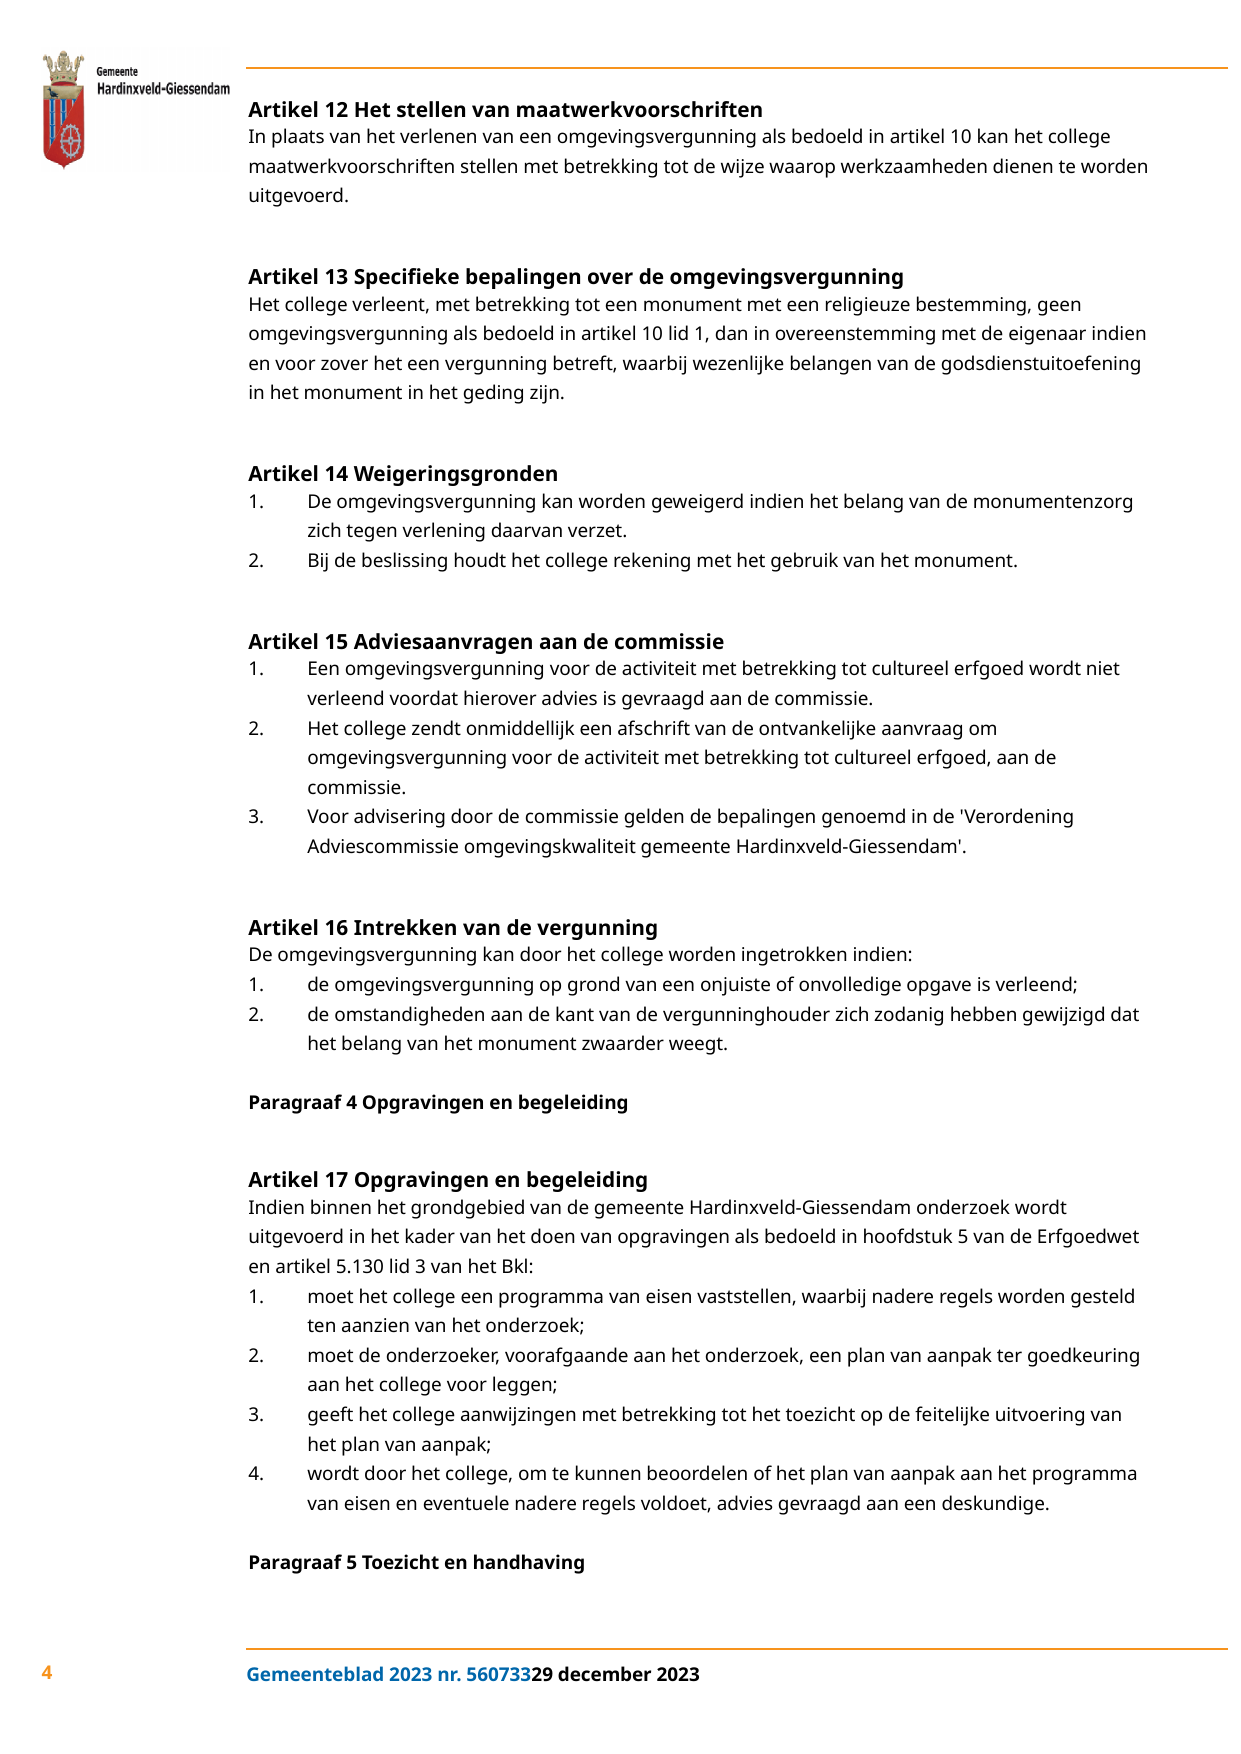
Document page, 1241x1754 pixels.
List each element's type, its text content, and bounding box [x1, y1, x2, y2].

list Voor advisering door de commissie gelden de bepalingen genoemd in de 'Verordening Adviescommissie omgevingskwaliteit gemeente Hardinxveld-Giessendam'. [248, 803, 1152, 859]
text Artikel 17 Opgravingen en begeleiding [248, 1166, 1152, 1194]
picture [41, 47, 231, 172]
text Artikel 14 Weigeringsgronden [248, 459, 1152, 488]
list moet de onderzoeker, voorafgaande aan het onderzoek, een plan van aanpak ter goedkeuring aan het college voor leggen; [248, 1342, 1152, 1397]
list wordt door het college, om te kunnen beoordelen of het plan van aanpak aan het programma van eisen en eventuele nadere regels voldoet, advies gevraagd aan een deskundige. [248, 1460, 1152, 1516]
text In plaats van het verlenen van een omgevingsvergunning als bedoeld in artikel 10 kan het college maatwerkvoorschriften stellen met betrekking tot de wijze waarop werkzaamheden dienen te worden uitgevoerd. [248, 123, 1152, 208]
text De omgevingsvergunning kan door het college worden ingetrokken indien: [248, 942, 1152, 967]
text Paragraaf 4 Opgravingen en begeleiding [248, 1089, 1152, 1115]
text Paragraaf 5 Toezicht en handhaving [248, 1549, 1152, 1575]
list Bij de beslissing houdt het college rekening met het gebruik van het monument. [248, 547, 1152, 573]
list de omgevingsvergunning op grond van een onjuiste of onvolledige opgave is verleend; [248, 971, 1152, 997]
list de omstandigheden aan de kant van de vergunninghouder zich zodanig hebben gewijzigd dat het belang van het monument zwaarder weegt. [248, 1001, 1152, 1056]
text Het college verleent, met betrekking tot een monument met een religieuze bestemming, geen omgevingsvergunning als bedoeld in artikel 10 lid 1, dan in overeenstemming met de eigenaar indien en voor zover het een vergunning betreft, waarbij wezenlijke belangen van de godsdienstuitoefening in het monument in het geding zijn. [248, 291, 1152, 405]
list Het college zendt onmiddellijk een afschrift van de ontvankelijke aanvraag om omgevingsvergunning voor de activiteit met betrekking tot cultureel erfgoed, aan de commissie. [248, 715, 1152, 800]
text Artikel 16 Intrekken van de vergunning [248, 913, 1152, 942]
list De omgevingsvergunning kan worden geweigerd indien het belang van de monumentenzorg zich tegen verlening daarvan verzet. [248, 488, 1152, 543]
list moet het college een programma van eisen vaststellen, waarbij nadere regels worden gesteld ten aanzien van het onderzoek; [248, 1283, 1152, 1338]
list Een omgevingsvergunning voor de activiteit met betrekking tot cultureel erfgoed wordt niet verleend voordat hierover advies is gevraagd aan de commissie. [248, 656, 1152, 711]
text Artikel 13 Specifieke bepalingen over de omgevingsvergunning [248, 262, 1152, 291]
text Indien binnen het grondgebied van de gemeente Hardinxveld-Giessendam onderzoek wordt uitgevoerd in het kader van het doen van opgravingen als bedoeld in hoofdstuk 5 van de Erfgoedwet en artikel 5.130 lid 3 van het Bkl: [248, 1194, 1152, 1279]
text Artikel 12 Het stellen van maatwerkvoorschriften [248, 95, 1152, 123]
text Artikel 15 Adviesaanvragen aan de commissie [248, 627, 1152, 656]
list geeft het college aanwijzingen met betrekking tot het toezicht op de feitelijke uitvoering van het plan van aanpak; [248, 1401, 1152, 1456]
